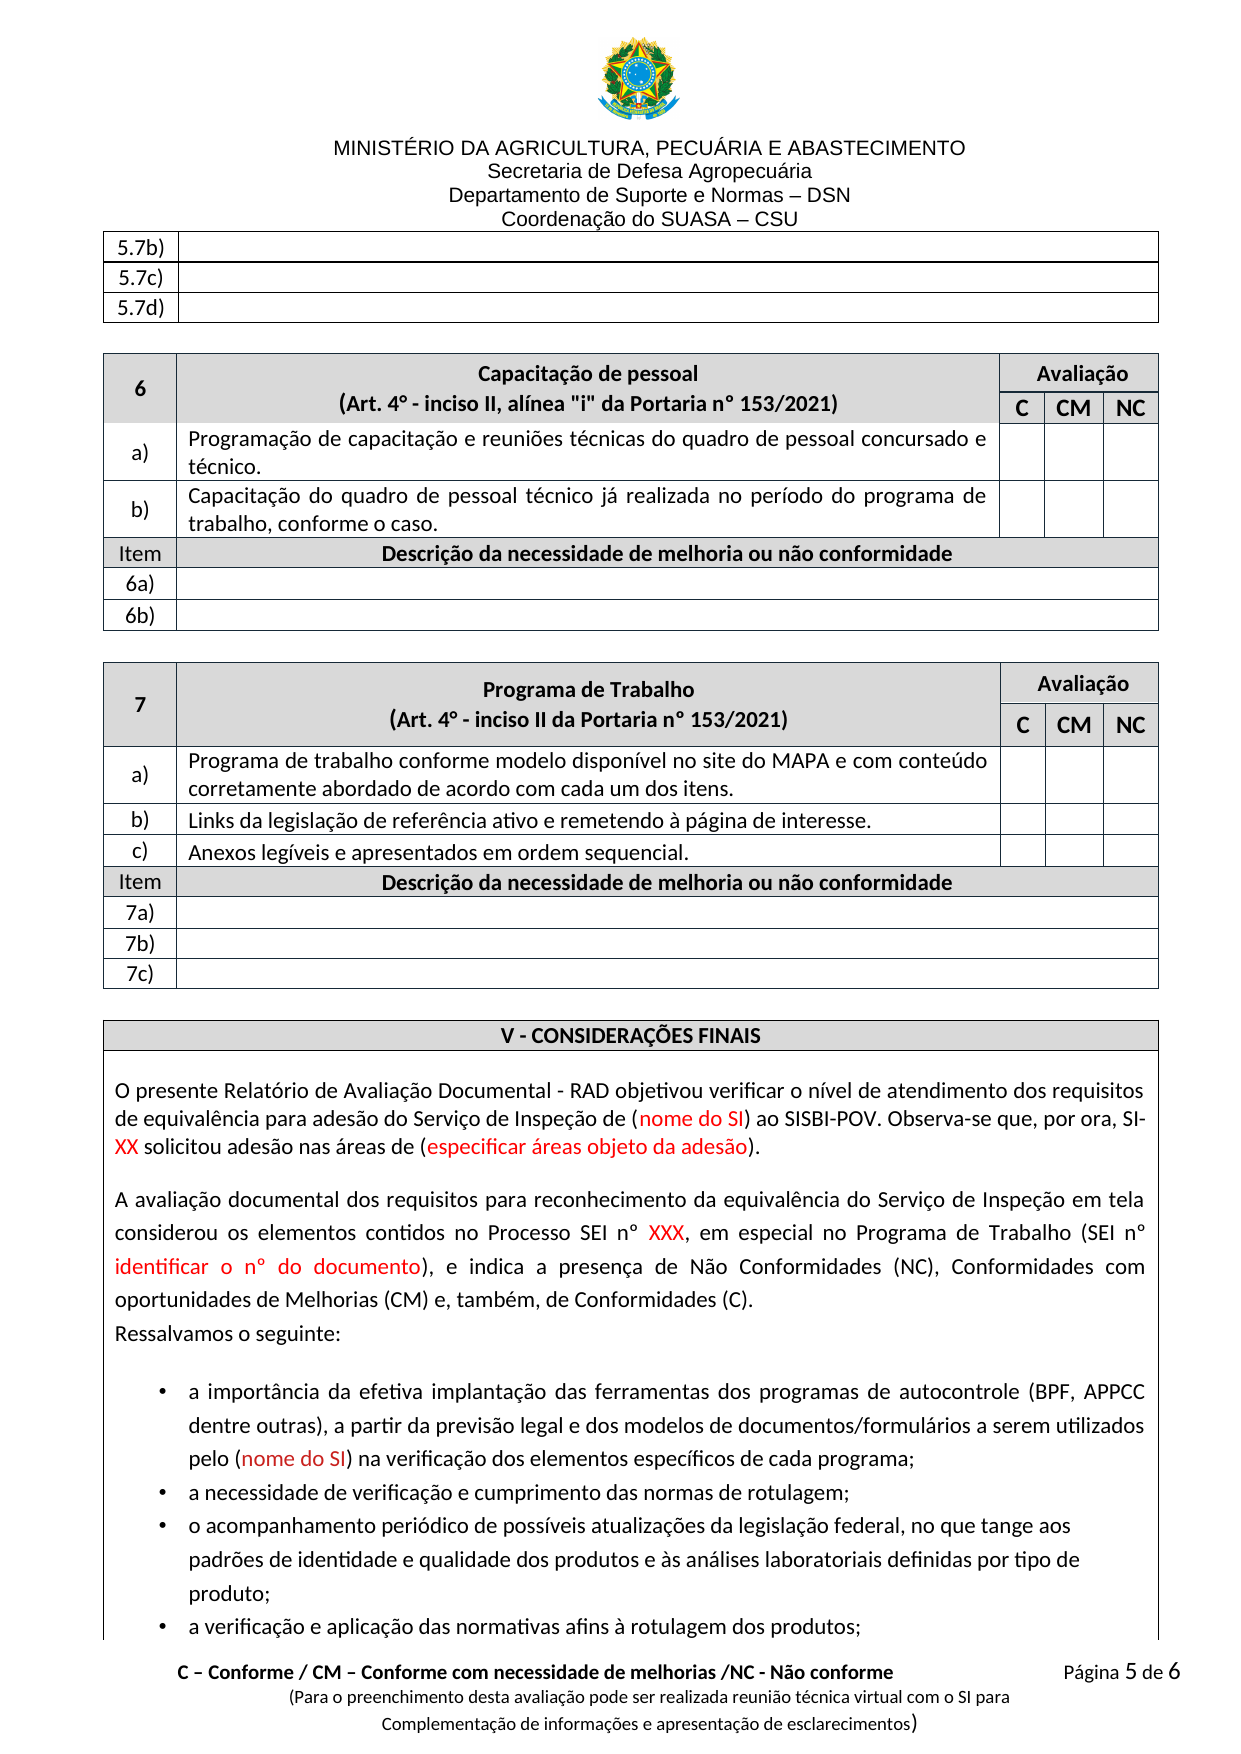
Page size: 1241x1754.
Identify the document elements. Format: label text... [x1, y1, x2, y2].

table_cell C [1001, 704, 1045, 746]
table_header Avaliação [1001, 663, 1158, 702]
table_cell [1001, 835, 1045, 866]
table_cell 6b) [104, 600, 176, 630]
table_cell [1104, 747, 1158, 803]
table_cell [1045, 424, 1103, 480]
table_cell Item [104, 538, 176, 567]
table_cell b) [104, 481, 176, 537]
table_cell C [1000, 393, 1044, 423]
table_cell [1001, 747, 1045, 803]
table_cell CM [1045, 393, 1103, 423]
table_cell NC [1104, 393, 1158, 423]
table_cell [177, 959, 1158, 988]
table_cell c) [104, 835, 176, 866]
table_cell [1001, 804, 1045, 834]
table_cell 7b) [104, 929, 176, 958]
table_cell [1104, 804, 1158, 834]
table_cell [177, 568, 1158, 599]
table_header Capacitação de pessoal (Art. 4° - inciso II, alínea "i" da Portaria nº 153/2021) [177, 354, 999, 423]
table_cell 6a) [104, 568, 176, 599]
table_header V - CONSIDERAÇÕES FINAIS [104, 1021, 1158, 1050]
table_cell 7c) [104, 959, 176, 988]
table_cell [179, 293, 1158, 322]
table_cell 7a) [104, 897, 176, 927]
table_cell 5.7d) [104, 293, 178, 322]
table_cell [177, 929, 1158, 958]
table_header 7 [104, 663, 176, 746]
table_cell [179, 232, 1158, 261]
table_cell b) [104, 804, 176, 834]
table_cell Descrição da necessidade de melhoria ou não conformidade [177, 538, 1158, 567]
table_cell O presente Relatório de Avaliação Documental - RAD objetivou verificar o nível de atendimento dos requisitos de equivalência para adesão do Serviço de Inspeção de (nome do SI) ao SISBI-POV. Observa-se que, por ora, SI-XX solicitou adesão nas áreas de (especificar áreas objeto da adesão). A avaliação documental dos requisitos para reconhecimento da equivalência do Serviço de Inspeção em tela considerou os elementos contidos no Processo SEI nº XXX, em especial no Programa de Trabalho (SEI nº identificar o nº do documento), e indica a presença de Não Conformidades (NC), Conformidades com oportunidades de Melhorias (CM) e, também, de Conformidades (C). Ressalvamos o seguinte: a importância da efetiva implantação das ferramentas dos programas de autocontrole (BPF, APPCC dentre outras), a partir da previsão legal e dos modelos de documentos/formulários a serem utilizados pelo (nome do SI) na verificação dos elementos específicos de cada programa; a necessidade de verificação e cumprimento das normas de rotulagem; o acompanhamento periódico de possíveis atualizações da legislação federal, no que tange aos padrões de identidade e qualidade dos produtos e às análises laboratoriais definidas por tipo de produto; a verificação e aplicação das normativas afins à rotulagem dos produtos; identificar ponto 3 de destaque; identificar ponto 4 de destaque. Recomenda-se, ainda, conforme o caso: ( ) no caso de avaliação técnica prévia orientativa: dar conhecimento ao interessado para que sejam realizadas as correções necessárias para, posteriormente, apresentar o requerimento solicitando avaliação de reconhecimento e adesão. ( ) no caso de avaliação de reconhecimento de adesão de Municípios e Consórcios: adotar as providências para realização de auditoria para verificação in loco, caso seja julgado que há conformidades na maioria dos requisitos de adesão e que as não conformidades são passíveis de adequação no transcorrer do processo. De toda forma, os itens não conformes e os com necessidade de melhorias, dependendo do caso, demandam reapresentação do programa de trabalho corrigido e/ou apresentação de plano de ação. ( ) no caso de avaliação de manutenção/ampliação de escopo de Serviços aderidos: realizar auditoria para verificação in loco, independente da conformidade da avaliação documental. Atenciosamente. [104, 1051, 1158, 1640]
table_cell CM [1046, 704, 1103, 746]
table_cell [1104, 424, 1158, 480]
table_cell Programa de trabalho conforme modelo disponível no site do MAPA e com conteúdo corretamente abordado de acordo com cada um dos itens. [177, 747, 1000, 803]
table_cell [1046, 804, 1103, 834]
picture [597, 37, 680, 120]
table_header Avaliação [1000, 354, 1158, 391]
table_cell Descrição da necessidade de melhoria ou não conformidade [177, 867, 1158, 896]
table_cell [1046, 835, 1103, 866]
table_cell 5.7b) [104, 232, 178, 261]
table_cell a) [104, 423, 176, 480]
table_cell a) [104, 747, 176, 803]
table_cell [1045, 481, 1103, 537]
table_cell Capacitação do quadro de pessoal técnico já realizada no período do programa de trabalho, conforme o caso. [177, 481, 999, 537]
table_cell [1046, 747, 1103, 803]
table_cell [1104, 481, 1158, 537]
table_cell [179, 263, 1158, 292]
table_cell Programação de capacitação e reuniões técnicas do quadro de pessoal concursado e técnico. [177, 423, 999, 480]
table_cell NC [1104, 704, 1158, 746]
table_cell [1104, 835, 1158, 866]
table_header 6 [104, 354, 176, 423]
table_cell Links da legislação de referência ativo e remetendo à página de interesse. [177, 804, 1000, 834]
table_cell [177, 600, 1158, 630]
table_cell [177, 897, 1158, 927]
table_cell [1000, 481, 1044, 537]
table_header Programa de Trabalho (Art. 4° - inciso II da Portaria nº 153/2021) [177, 663, 1000, 746]
table_cell 5.7c) [104, 263, 178, 292]
table_cell Item [104, 867, 176, 896]
table_cell Anexos legíveis e apresentados em ordem sequencial. [177, 835, 1000, 866]
table_cell [1000, 424, 1044, 480]
